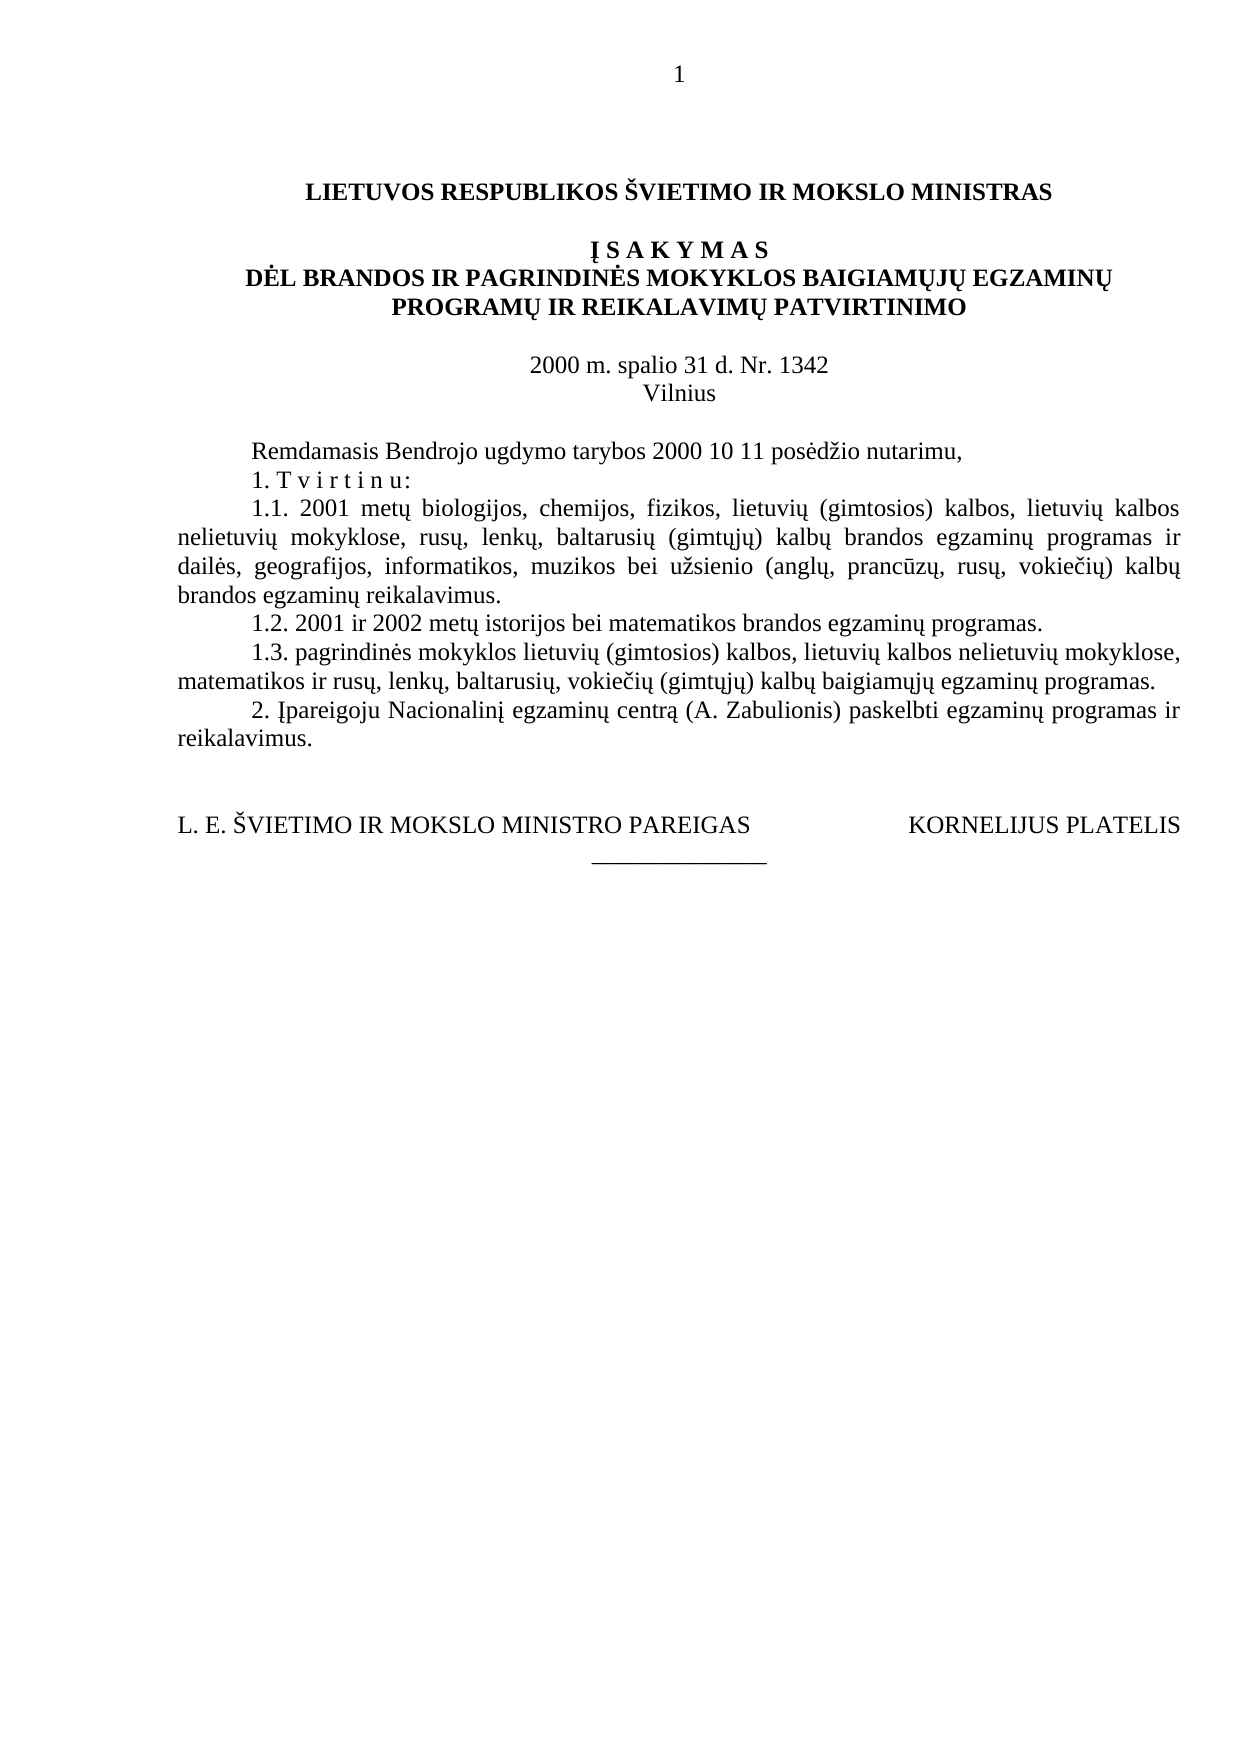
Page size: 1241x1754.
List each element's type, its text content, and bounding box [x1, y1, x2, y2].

text 1. Tvirtinu: [177, 465, 1181, 493]
text 1.1. 2001 metų biologijos, chemijos, fizikos, lietuvių (gimtosios) kalbos, lietuvių kalbos nelietuvių mokyklose, rusų, lenkų, baltarusių (gimtųjų) kalbų brandos egzaminų programas ir dailės, geografijos, informatikos, muzikos bei užsienio (anglų, prancūzų, rusų, vokiečių) kalbų brandos egzaminų reikalavimus. [177, 493, 1181, 608]
text 1.3. pagrindinės mokyklos lietuvių (gimtosios) kalbos, lietuvių kalbos nelietuvių mokyklose, matematikos ir rusų, lenkų, baltarusių, vokiečių (gimtųjų) kalbų baigiamųjų egzaminų programas. [177, 637, 1181, 695]
text 1.2. 2001 ir 2002 metų istorijos bei matematikos brandos egzaminų programas. [177, 608, 1181, 637]
text 2. Įpareigoju Nacionalinį egzaminų centrą (A. Zabulionis) paskelbti egzaminų programas ir reikalavimus. [177, 695, 1181, 752]
text DĖL BRANDOS IR PAGRINDINĖS MOKYKLOS BAIGIAMŲJŲ EGZAMINŲ PROGRAMŲ IR REIKALAVIMŲ PATVIRTINIMO [177, 263, 1181, 321]
text Vilnius [177, 378, 1181, 407]
text Remdamasis Bendrojo ugdymo tarybos 2000 10 11 posėdžio nutarimu, [177, 436, 1181, 465]
text Į S A K Y M A S [177, 235, 1181, 263]
text L. E. ŠVIETIMO IR MOKSLO MINISTRO PAREIGAS KORNELIJUS PLATELIS [177, 810, 1181, 838]
text LIETUVOS RESPUBLIKOS ŠVIETIMO IR MOKSLO MINISTRAS [177, 177, 1181, 206]
text ______________ [177, 838, 1181, 867]
text 2000 m. spalio 31 d. Nr. 1342 [177, 350, 1181, 378]
